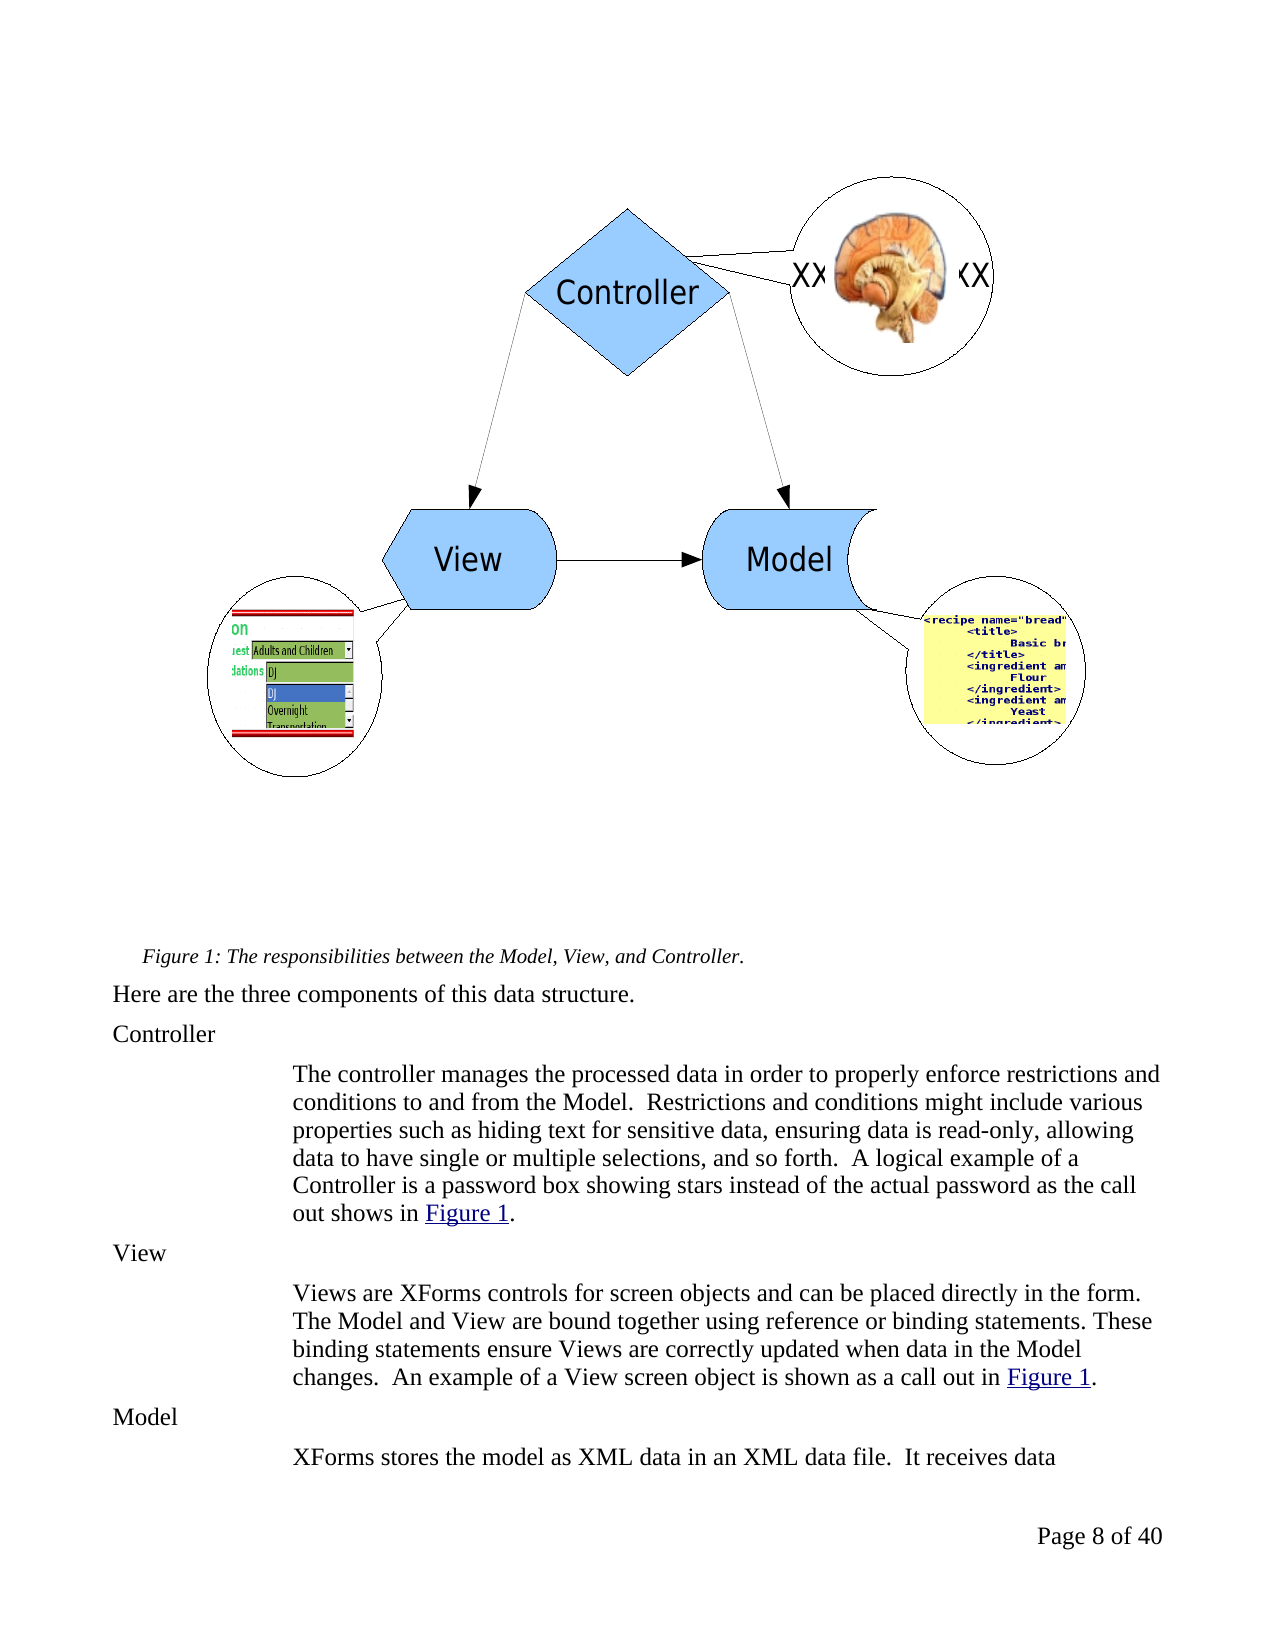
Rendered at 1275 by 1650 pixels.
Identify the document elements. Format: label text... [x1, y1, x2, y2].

text XForms stores the model as XML data in an XML data file. It receives data [292, 1443, 1162, 1471]
text The controller manages the processed data in order to properly enforce restrictions and conditions to and from the Model. Restrictions and conditions might include various properties such as hiding text for sensitive data, ensuring data is read-only, allowing data to have single or multiple selections, and so forth. A logical example of a Controller is a password box showing stars instead of the actual password as the call out shows in Figure 1. [292, 1061, 1162, 1227]
text Figure 1: The responsibilities between the Model, View, and Controller. [142, 110, 1133, 968]
text Controller [112, 1020, 1162, 1048]
text Model [112, 1403, 1162, 1431]
text Here are the three components of this data structure. [112, 980, 1162, 1008]
text View [112, 1239, 1162, 1267]
text Views are XForms controls for screen objects and can be placed directly in the form. The Model and View are bound together using reference or binding statements. These binding statements ensure Views are correctly updated when data in the Model changes. An example of a View screen object is shown as a call out in Figure 1. [292, 1279, 1162, 1390]
